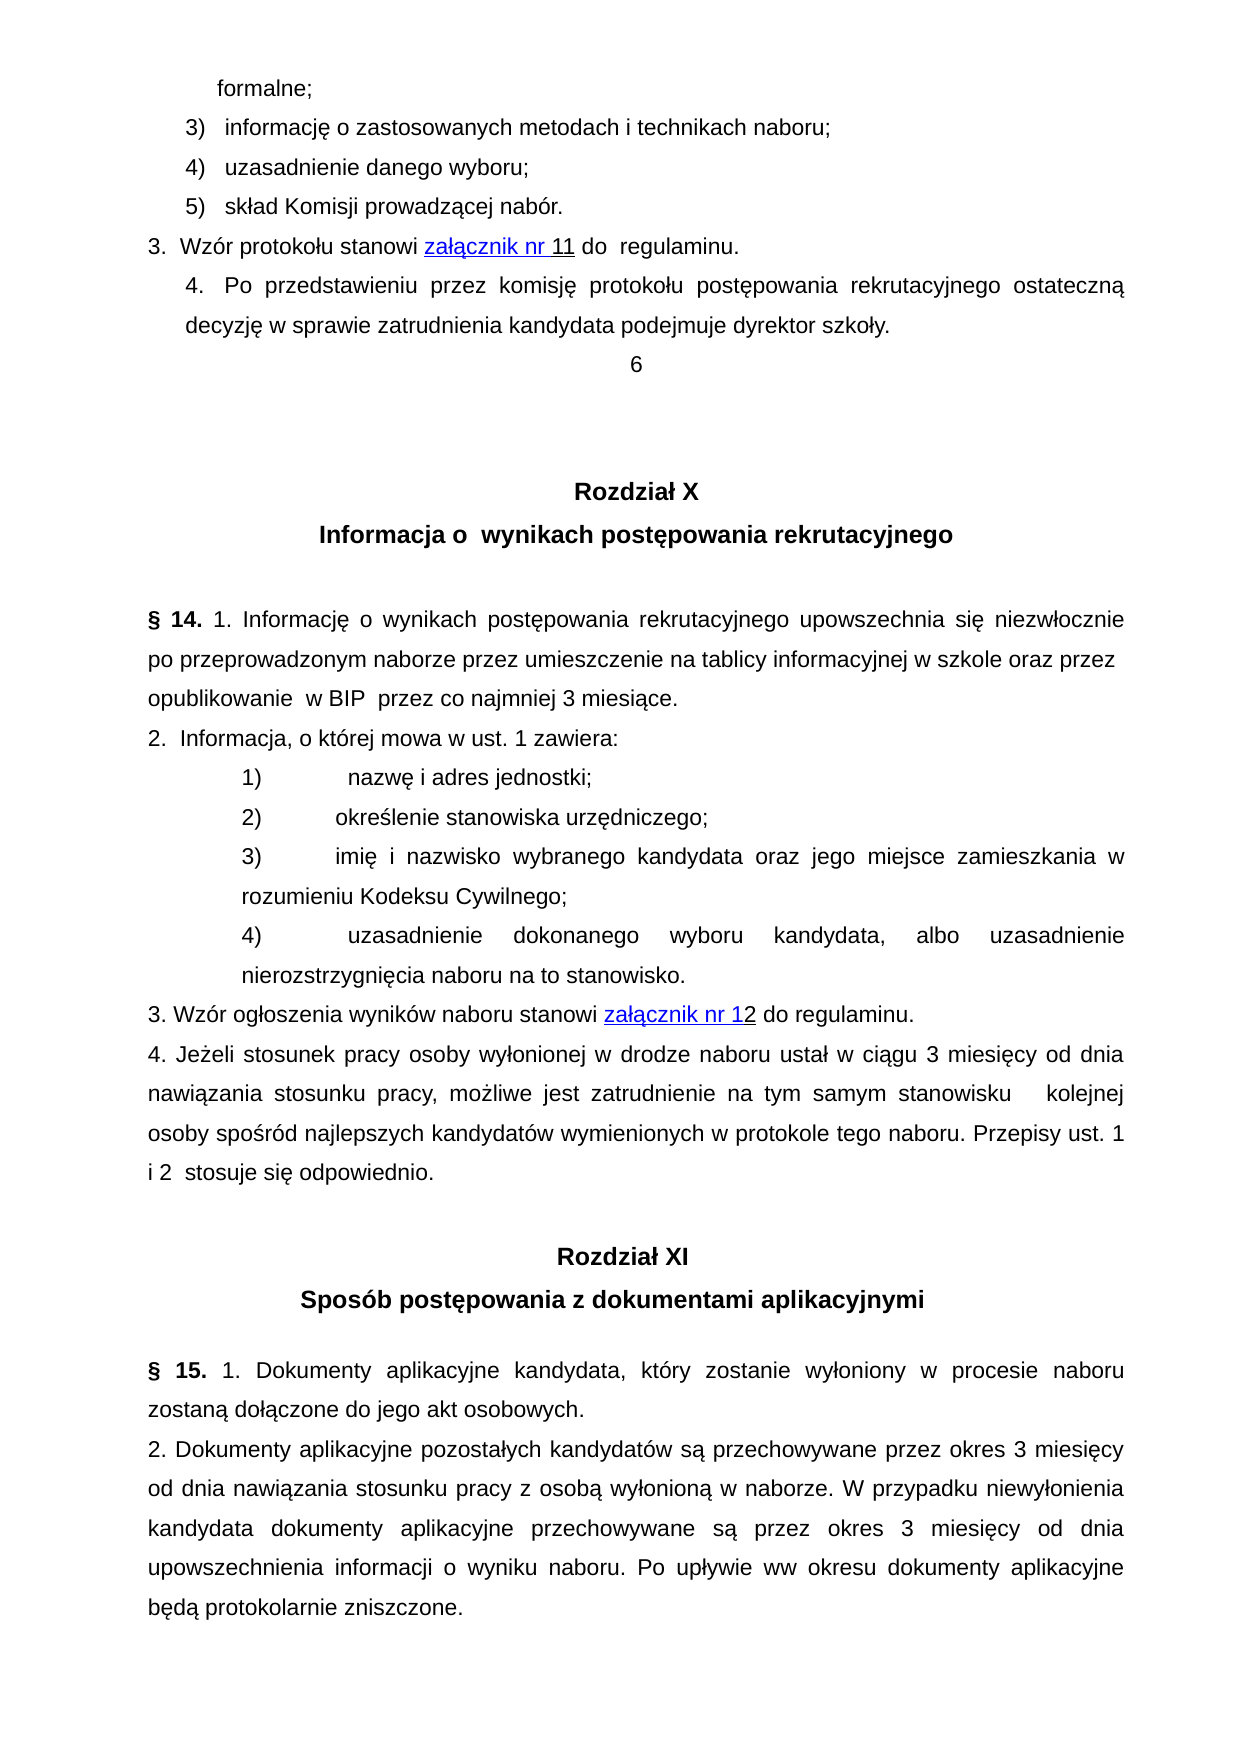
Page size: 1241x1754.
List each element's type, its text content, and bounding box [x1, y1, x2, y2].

text 6 [148, 351, 1125, 378]
subtitle Informacja o wynikach postępowania rekrutacyjnego [148, 520, 1125, 549]
text § 15. 1. Dokumenty aplikacyjne kandydata, który zostanie wyłoniony w procesie naboru zostaną dołączone do jego akt osobowych. [148, 1357, 1125, 1422]
text 3) informację o zastosowanych metodach i technikach naboru; [185, 114, 1125, 141]
list określenie stanowiska urzędniczego; [241, 804, 1125, 830]
text 2. Informacja, o której mowa w ust. 1 zawiera: [148, 725, 1125, 751]
text Rozdział XI [148, 1242, 1125, 1270]
text 4) uzasadnienie danego wyboru; [185, 154, 1125, 180]
text opublikowanie w BIP przez co najmniej 3 miesiące. [148, 685, 1125, 712]
list uzasadnienie dokonanego wyboru kandydata, albo uzasadnienie nierozstrzygnięcia naboru na to stanowisko. [241, 922, 1125, 988]
text formalne; [185, 75, 1125, 101]
list imię i nazwisko wybranego kandydata oraz jego miejsce zamieszkania w rozumieniu Kodeksu Cywilnego; [241, 843, 1125, 909]
list nazwę i adres jednostki; [241, 764, 1125, 791]
text 3. Wzór protokołu stanowi załącznik nr 11 do regulaminu. [148, 233, 1125, 259]
subtitle Sposób postępowania z dokumentami aplikacyjnymi [148, 1285, 1125, 1313]
text 3. Wzór ogłoszenia wyników naboru stanowi załącznik nr 12 do regulaminu. [148, 1001, 1125, 1027]
text 2. Dokumenty aplikacyjne pozostałych kandydatów są przechowywane przez okres 3 miesięcy od dnia nawiązania stosunku pracy z osobą wyłonioną w naborze. W przypadku niewyłonienia kandydata dokumenty aplikacyjne przechowywane są przez okres 3 miesięcy od dnia upowszechnienia informacji o wyniku naboru. Po upływie ww okresu dokumenty aplikacyjne będą protokolarnie zniszczone. [148, 1436, 1125, 1620]
list Po przedstawieniu przez komisję protokołu postępowania rekrutacyjnego ostateczną decyzję w sprawie zatrudnienia kandydata podejmuje dyrektor szkoły. [185, 272, 1125, 338]
text 4. Jeżeli stosunek pracy osoby wyłonionej w drodze naboru ustał w ciągu 3 miesięcy od dnia nawiązania stosunku pracy, możliwe jest zatrudnienie na tym samym stanowisku kolejnej osoby spośród najlepszych kandydatów wymienionych w protokole tego naboru. Przepisy ust. 1 i 2 stosuje się odpowiednio. [148, 1041, 1125, 1185]
text Rozdział X [148, 477, 1125, 506]
text § 14. 1. Informację o wynikach postępowania rekrutacyjnego upowszechnia się niezwłocznie po przeprowadzonym naborze przez umieszczenie na tablicy informacyjnej w szkole oraz przez [148, 606, 1125, 672]
text 5) skład Komisji prowadzącej nabór. [185, 193, 1125, 220]
